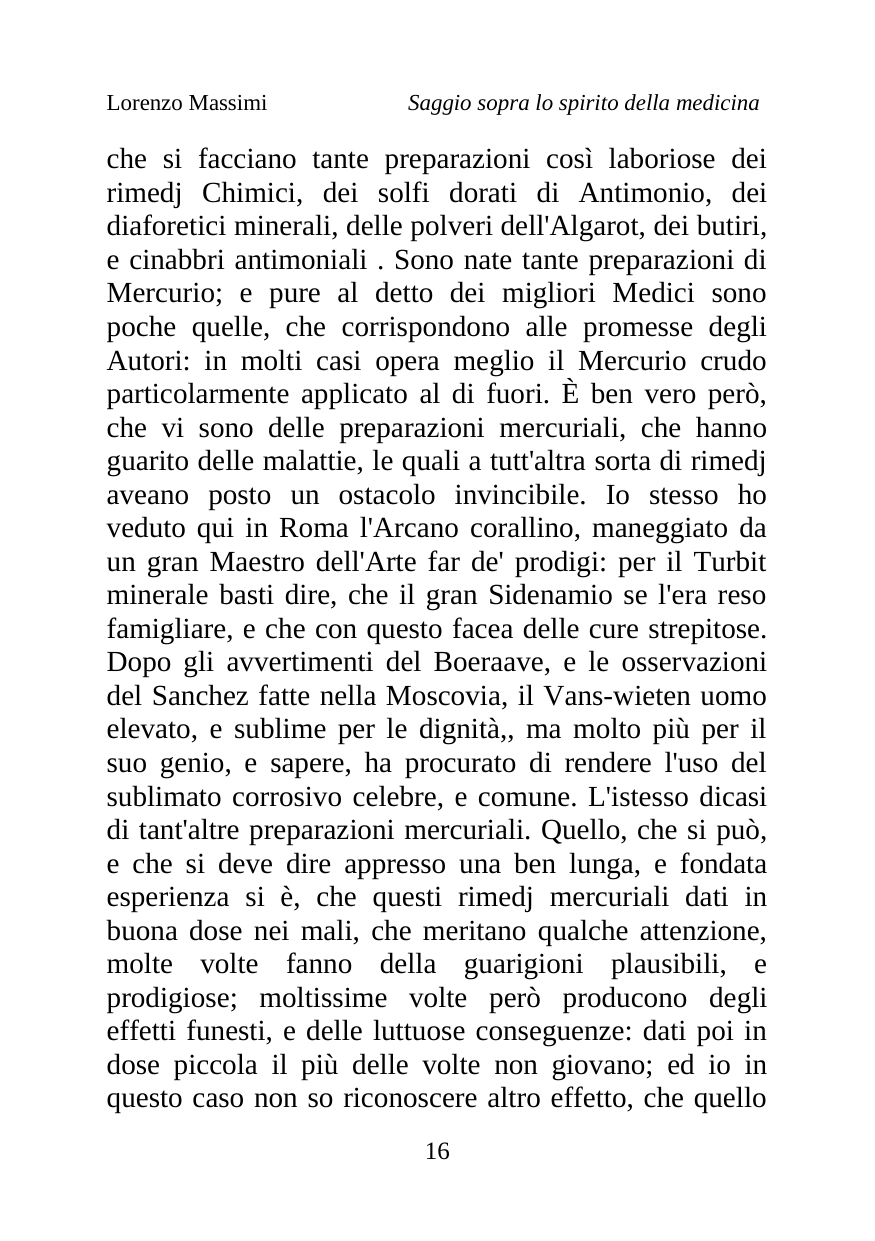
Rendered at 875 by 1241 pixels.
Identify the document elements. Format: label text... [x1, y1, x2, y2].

text che si facciano tante preparazioni così laboriose dei rimedj Chimici, dei solfi dorati di Antimonio, dei diaforetici minerali, delle polveri dell'Algarot, dei butiri, e cinabbri antimoniali . Sono nate tante preparazioni di Mercurio; e pure al detto dei migliori Medici sono poche quelle, che corrispondono alle promesse degli Autori: in molti casi opera meglio il Mercurio crudo particolarmente applicato al di fuori. È ben vero però, che vi sono delle preparazioni mercuriali, che hanno guarito delle malattie, le quali a tutt'altra sorta di rimedj aveano posto un ostacolo invincibile. Io stesso ho veduto qui in Roma l'Arcano corallino, maneggiato da un gran Maestro dell'Arte far de' prodigi: per il Turbit minerale basti dire, che il gran Sidenamio se l'era reso famigliare, e che con questo facea delle cure strepitose. Dopo gli avvertimenti del Boeraave, e le osservazioni del Sanchez fatte nella Moscovia, il Vans-wieten uomo elevato, e sublime per le dignità,, ma molto più per il suo genio, e sapere, ha procurato di rendere l'uso del sublimato corrosivo celebre, e comune. L'istesso dicasi di tant'altre preparazioni mercuriali. Quello, che si può, e che si deve dire appresso una ben lunga, e fondata esperienza si è, che questi rimedj mercuriali dati in buona dose nei mali, che meritano qualche attenzione, molte volte fanno della guarigioni plausibili, e prodigiose; moltissime volte però producono degli effetti funesti, e delle luttuose conseguenze: dati poi in dose piccola il più delle volte non giovano; ed io in questo caso non so riconoscere altro effetto, che quello [106, 141, 768, 1114]
